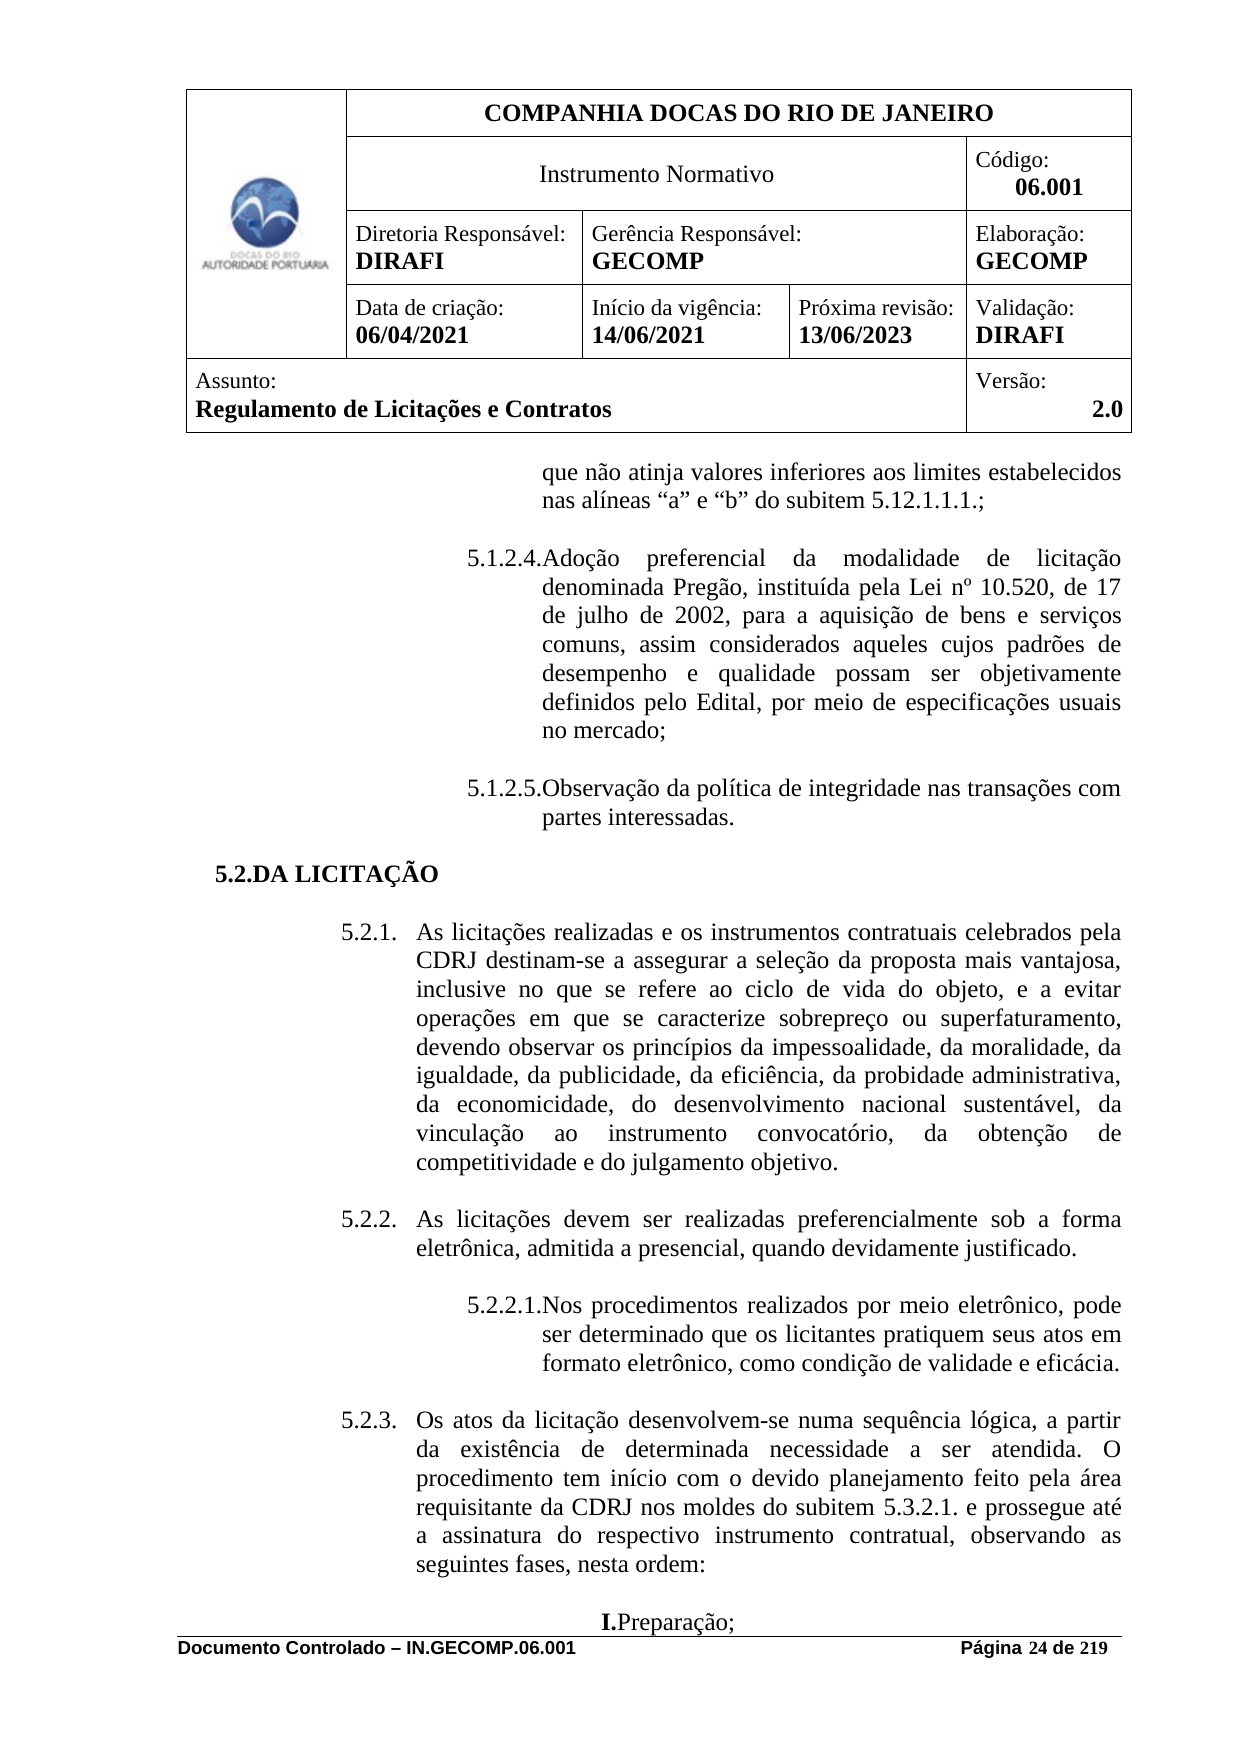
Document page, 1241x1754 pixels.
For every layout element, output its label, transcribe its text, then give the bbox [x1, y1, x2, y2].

list que não atinja valores inferiores aos limites estabelecidos nas alíneas “a” e “b” do subitem 5.12.1.1.1.; [467, 457, 1122, 514]
list DA LICITAÇÃO [215, 859, 1122, 888]
list Os atos da licitação desenvolvem-se numa sequência lógica, a partir da existência de determinada necessidade a ser atendida. O procedimento tem início com o devido planejamento feito pela área requisitante da CDRJ nos moldes do subitem 5.3.2.1. e prossegue até a assinatura do respectivo instrumento contratual, observando as seguintes fases, nesta ordem: [341, 1405, 1122, 1578]
list As licitações devem ser realizadas preferencialmente sob a forma eletrônica, admitida a presencial, quando devidamente justificado. [341, 1204, 1122, 1262]
list Preparação; [504, 1607, 1122, 1635]
list Nos procedimentos realizados por meio eletrônico, pode ser determinado que os licitantes pratiquem seus atos em formato eletrônico, como condição de validade e eficácia. [467, 1290, 1122, 1377]
list Adoção preferencial da modalidade de licitação denominada Pregão, instituída pela Lei nº 10.520, de 17 de julho de 2002, para a aquisição de bens e serviços comuns, assim considerados aqueles cujos padrões de desempenho e qualidade possam ser objetivamente definidos pelo Edital, por meio de especificações usuais no mercado; [467, 543, 1122, 744]
list Observação da política de integridade nas transações com partes interessadas. [467, 773, 1122, 830]
list As licitações realizadas e os instrumentos contratuais celebrados pela CDRJ destinam-se a assegurar a seleção da proposta mais vantajosa, inclusive no que se refere ao ciclo de vida do objeto, e a evitar operações em que se caracterize sobrepreço ou superfaturamento, devendo observar os princípios da impessoalidade, da moralidade, da igualdade, da publicidade, da eficiência, da probidade administrativa, da economicidade, do desenvolvimento nacional sustentável, da vinculação ao instrumento convocatório, da obtenção de competitividade e do julgamento objetivo. [341, 917, 1122, 1175]
